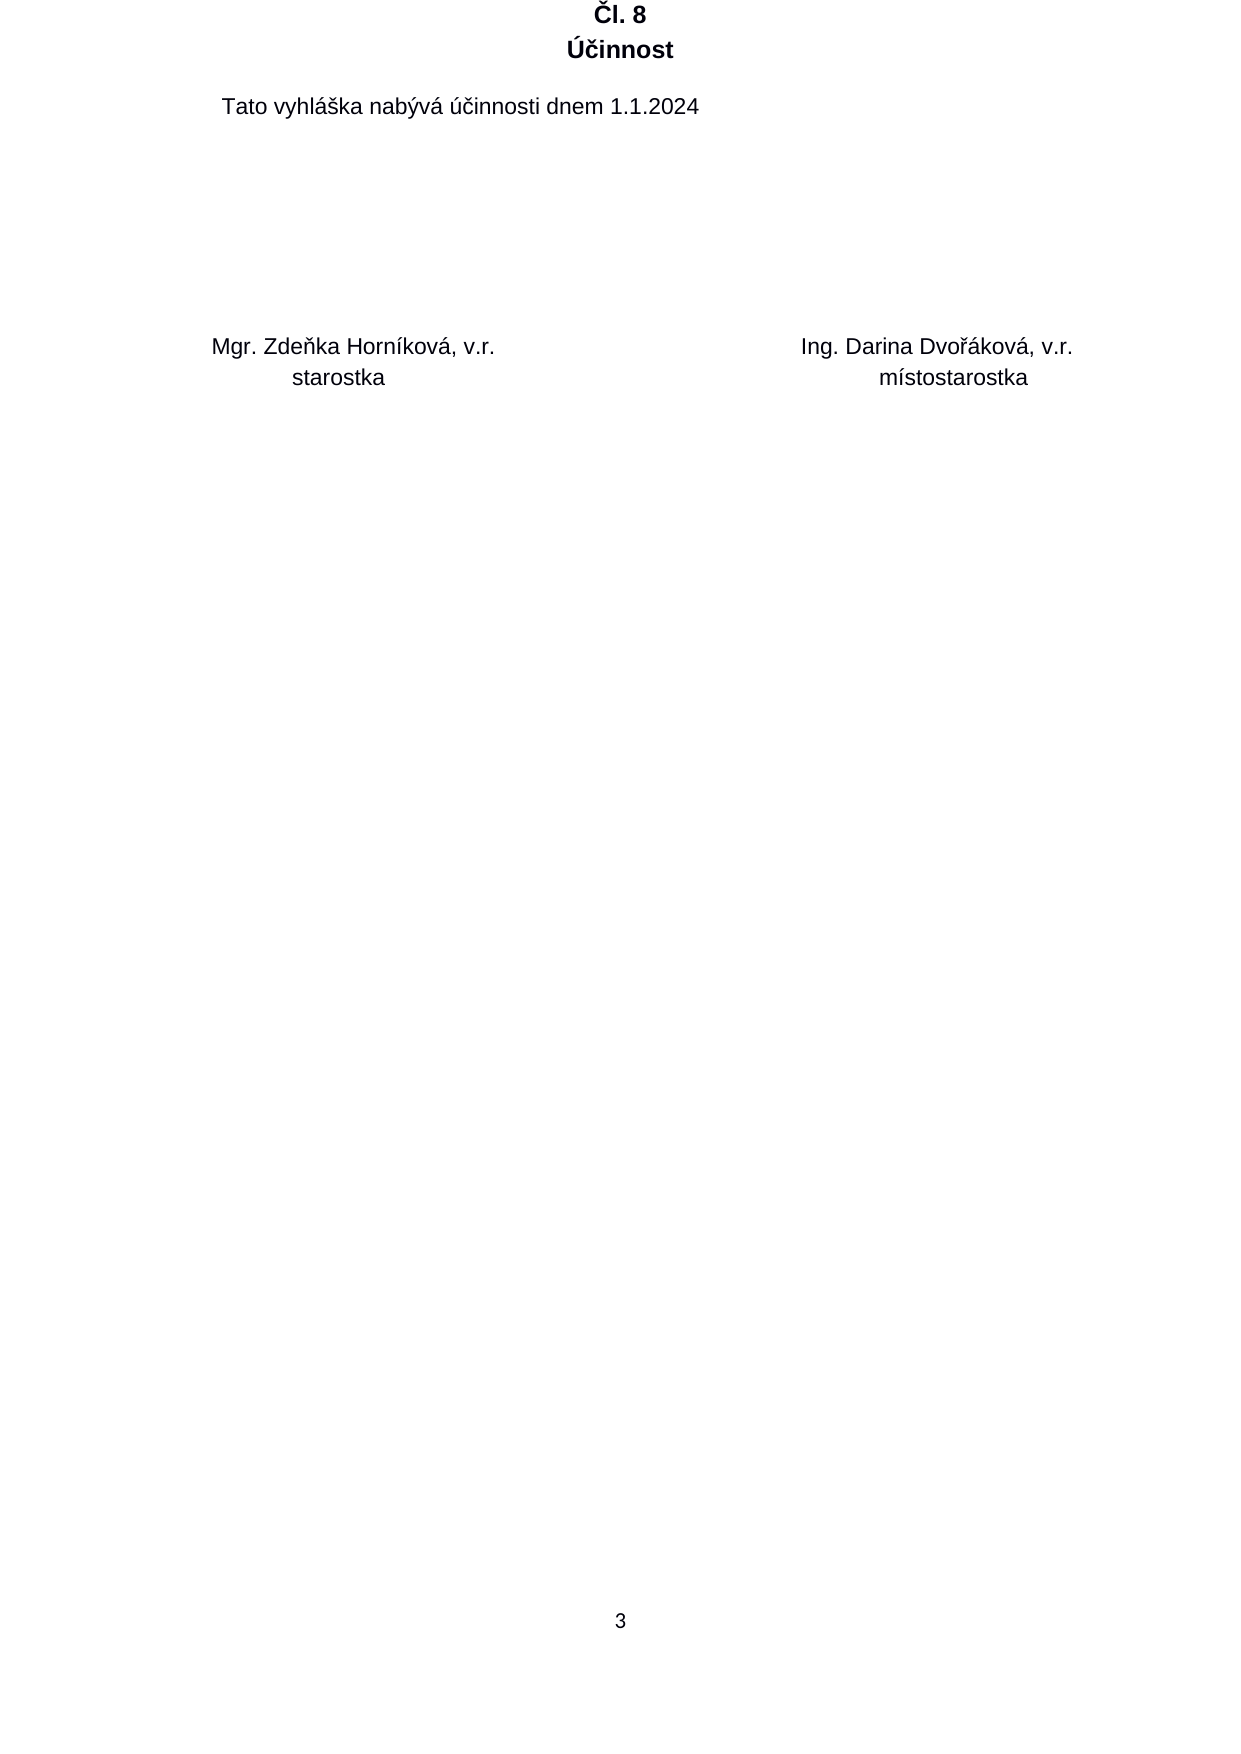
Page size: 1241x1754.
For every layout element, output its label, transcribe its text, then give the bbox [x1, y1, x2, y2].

text Účinnost [148, 35, 1093, 64]
text Mgr. Zdeňka Horníková, v.r. Ing. Darina Dvořáková, v.r. [148, 333, 1093, 359]
text starostka místostarostka [148, 364, 1093, 391]
text Tato vyhláška nabývá účinnosti dnem 1.1.2024 [148, 93, 1093, 119]
text Čl. 8 [148, 0, 1093, 29]
